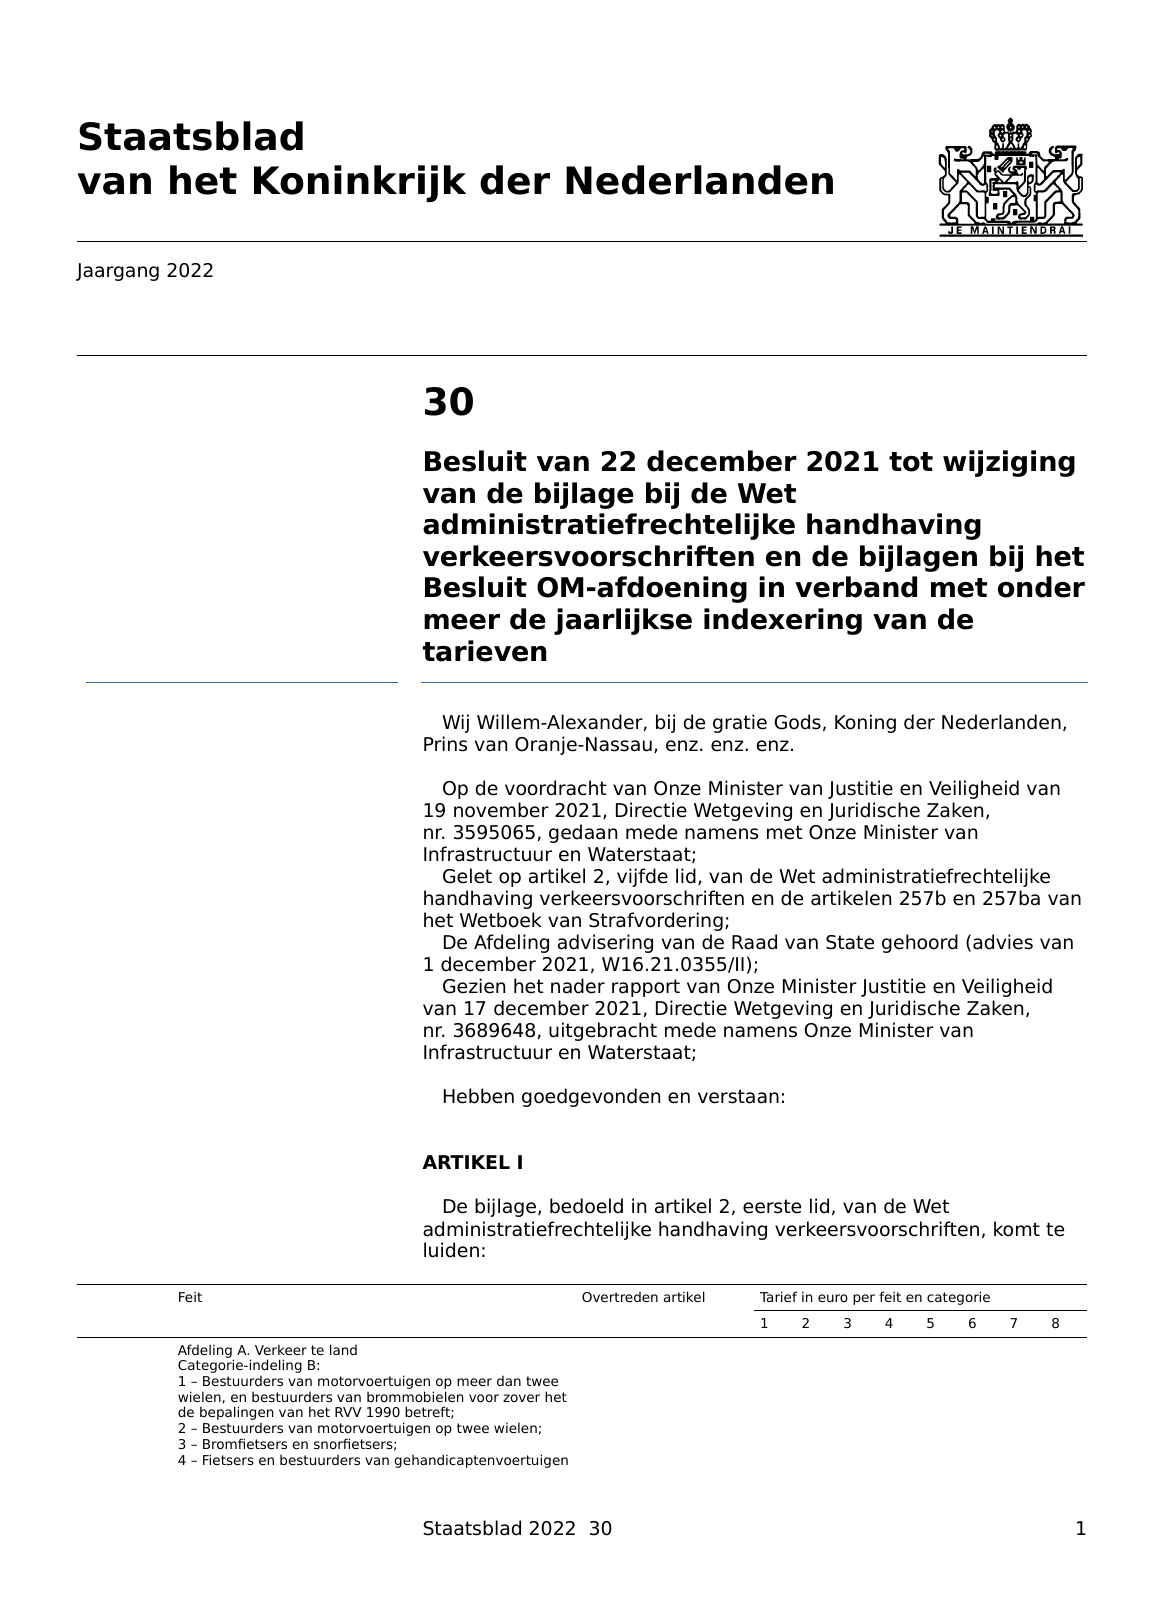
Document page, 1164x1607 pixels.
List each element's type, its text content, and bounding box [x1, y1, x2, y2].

table_cell [576, 1374, 754, 1421]
table_header [136, 1285, 172, 1310]
table_cell [576, 1453, 754, 1468]
text Gelet op artikel 2, vijfde lid, van de Wet administratiefrechtelijke handhaving verkeersvoorschriften en de artikelen 257b en 257ba van het Wetboek van Strafvordering; [422, 866, 1087, 932]
table_cell [101, 1453, 136, 1468]
table_cell [1004, 1374, 1045, 1421]
table_cell [77, 1338, 101, 1358]
table_cell [101, 1421, 136, 1437]
table_cell [920, 1453, 962, 1468]
table_header [886, 100, 1087, 241]
table_cell [576, 1310, 754, 1337]
table_cell [796, 1421, 837, 1437]
table_cell [837, 1421, 879, 1437]
table_cell 2 – Bestuurders van motorvoertuigen op twee wielen; [172, 1421, 576, 1437]
picture [936, 115, 1087, 240]
table_cell [1045, 1453, 1087, 1468]
table_cell [879, 1338, 920, 1358]
subtitle ARTIKEL I [422, 1152, 1087, 1174]
text Op de voordracht van Onze Minister van Justitie en Veiligheid van 19 november 2021, Directie Wetgeving en Juridische Zaken, nr. 3595065, gedaan mede namens met Onze Minister van Infrastructuur en Waterstaat; [422, 778, 1087, 866]
table_cell [962, 1437, 1003, 1452]
table_cell [962, 1453, 1003, 1468]
table_cell 3 [837, 1311, 879, 1337]
table_cell [837, 1358, 879, 1374]
table_cell 5 [920, 1311, 962, 1337]
table_header Overtreden artikel [576, 1285, 754, 1310]
text Gezien het nader rapport van Onze Minister Justitie en Veiligheid van 17 december 2021, Directie Wetgeving en Juridische Zaken, nr. 3689648, uitgebracht mede namens Onze Minister van Infrastructuur en Waterstaat; [422, 976, 1087, 1064]
table_cell [136, 1374, 172, 1421]
table_cell [879, 1421, 920, 1437]
table_cell 7 [1004, 1311, 1045, 1337]
table_header [77, 1285, 101, 1310]
table_cell [879, 1453, 920, 1468]
text Wij Willem-Alexander, bij de gratie Gods, Koning der Nederlanden, Prins van Oranje-Nassau, enz. enz. enz. [422, 712, 1087, 756]
table_cell [920, 1374, 962, 1421]
table_cell [576, 1338, 754, 1358]
table_cell 2 [796, 1311, 837, 1337]
table_cell [101, 1437, 136, 1452]
table_cell [77, 1421, 101, 1437]
table_cell [1045, 1374, 1087, 1421]
table_cell [837, 1374, 879, 1421]
table_cell [962, 1358, 1003, 1374]
table_cell [754, 1453, 796, 1468]
table_cell 4 – Fietsers en bestuurders van gehandicaptenvoertuigen [172, 1453, 576, 1468]
table_cell [796, 1374, 837, 1421]
table_cell [1004, 1453, 1045, 1468]
table_cell [77, 1358, 101, 1374]
table_cell [879, 1358, 920, 1374]
table_cell [1004, 1338, 1045, 1358]
table_cell [1045, 1338, 1087, 1358]
text De Afdeling advisering van de Raad van State gehoord (advies van 1 december 2021, W16.21.0355/II); [422, 932, 1087, 976]
table_cell [879, 1374, 920, 1421]
table_header Feit [172, 1285, 576, 1310]
table_cell [136, 1421, 172, 1437]
table_cell [136, 1437, 172, 1452]
table_cell [136, 1358, 172, 1374]
table_cell [101, 1310, 136, 1337]
table_cell [920, 1421, 962, 1437]
table_header Staatsblad van het Koninkrijk der Nederlanden [77, 100, 886, 241]
table_cell Afdeling A. Verkeer te land [172, 1338, 576, 1358]
table_cell [101, 1338, 136, 1358]
table_header Tarief in euro per feit en categorie [754, 1285, 1087, 1310]
table_cell [136, 1338, 172, 1358]
table_cell [136, 1453, 172, 1468]
table_cell [77, 1374, 101, 1421]
table_cell Jaargang 2022 [77, 242, 1087, 355]
table_cell [962, 1338, 1003, 1358]
table_cell [837, 1453, 879, 1468]
text Hebben goedgevonden en verstaan: [422, 1086, 1087, 1108]
text Besluit van 22 december 2021 tot wijziging van de bijlage bij de Wet administratiefrechtelijke handhaving verkeersvoorschriften en de bijlagen bij het Besluit OM-afdoening in verband met onder meer de jaarlijkse indexering van de tarieven [422, 447, 1087, 667]
table_cell [920, 1437, 962, 1452]
table_cell 8 [1045, 1311, 1087, 1337]
table_cell [920, 1358, 962, 1374]
table_cell [796, 1338, 837, 1358]
table_cell Categorie-indeling B: [172, 1358, 576, 1374]
table_cell [1045, 1421, 1087, 1437]
table_cell [136, 1310, 172, 1337]
table_header [101, 1285, 136, 1310]
table_cell [77, 1453, 101, 1468]
table_cell [754, 1358, 796, 1374]
table_cell [1004, 1421, 1045, 1437]
table_cell [1004, 1358, 1045, 1374]
table_cell [796, 1453, 837, 1468]
table_cell 3 – Bromfietsers en snorfietsers; [172, 1437, 576, 1452]
table_cell [576, 1358, 754, 1374]
table_cell [754, 1338, 796, 1358]
table_cell [920, 1338, 962, 1358]
table_cell [101, 1374, 136, 1421]
subtitle 30 [422, 381, 1087, 424]
table_cell [1045, 1358, 1087, 1374]
table_cell [1004, 1437, 1045, 1452]
table_cell [962, 1374, 1003, 1421]
table_cell 4 [879, 1311, 920, 1337]
table_cell [576, 1437, 754, 1452]
table_cell 6 [962, 1311, 1003, 1337]
table_cell [754, 1437, 796, 1452]
table_cell [172, 1310, 576, 1337]
table_cell [796, 1358, 837, 1374]
table_cell 1 [754, 1311, 796, 1337]
table_cell [879, 1437, 920, 1452]
table_cell [962, 1421, 1003, 1437]
table_cell [837, 1437, 879, 1452]
table_cell [754, 1421, 796, 1437]
table_cell [754, 1374, 796, 1421]
table_cell [101, 1358, 136, 1374]
table_cell [77, 1437, 101, 1452]
table_cell [796, 1437, 837, 1452]
table_cell [576, 1421, 754, 1437]
text De bijlage, bedoeld in artikel 2, eerste lid, van de Wet administratiefrechtelijke handhaving verkeersvoorschriften, komt te luiden: [422, 1196, 1087, 1262]
table_cell [837, 1338, 879, 1358]
table_cell [77, 1310, 101, 1337]
table_cell [1045, 1437, 1087, 1452]
table_cell 1 – Bestuurders van motorvoertuigen op meer dan twee wielen, en bestuurders van brommobielen voor zover het de bepalingen van het RVV 1990 betreft; [172, 1374, 576, 1421]
